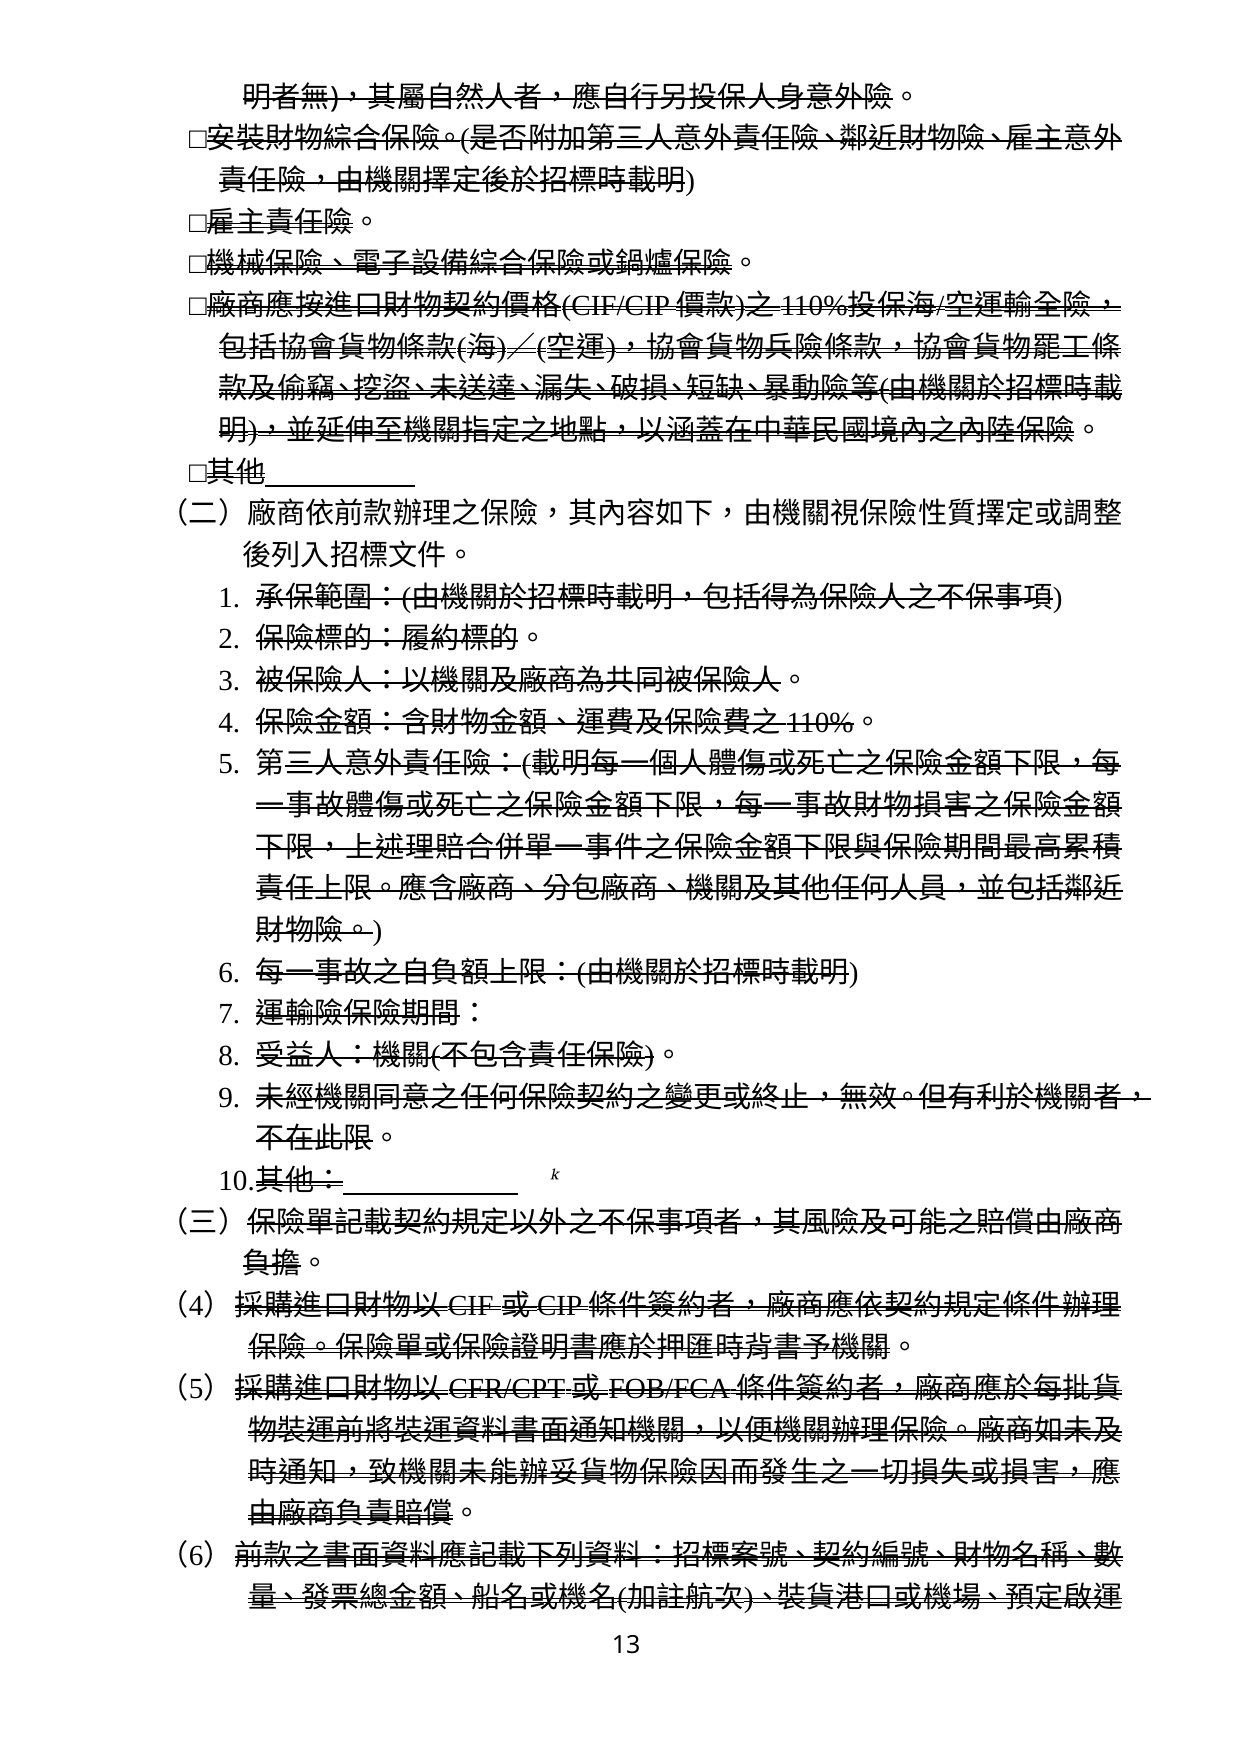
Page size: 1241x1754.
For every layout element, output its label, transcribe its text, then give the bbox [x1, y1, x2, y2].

list 前款之書面資料應記載下列資料：招標案號、契約編號、財物名稱、數量、發票總金額、船名或機名(加註航次)、裝貨港口或機場、預定啟運 [159, 1532, 1122, 1616]
list 第三人意外責任險：(載明每一個人體傷或死亡之保險金額下限，每一事故體傷或死亡之保險金額下限，每一事故財物損害之保險金額下限，上述理賠合併單一事件之保險金額下限與保險期間最高累積責任上限。應含廠商、分包廠商、機關及其他任何人員，並包括鄰近財物險。) [218, 741, 1122, 949]
text □安裝財物綜合保險。(是否附加第三人意外責任險、鄰近財物險、雇主意外責任險，由機關擇定後於招標時載明) [189, 141, 1122, 199]
text □安裝財物綜合保險。(是否附加第三人意外責任險、鄰近財物險、雇主意外責任險，由機關擇定後於招標時載明) [189, 116, 1122, 140]
text 明者無)，其屬自然人者，應自行另投保人身意外險。 [159, 74, 1122, 116]
text □機械保險、電子設備綜合保險或鍋爐保險。 [189, 241, 1122, 282]
list 採購進口財物以CFR/CPT或 FOB/FCA條件簽約者，廠商應於每批貨物裝運前將裝運資料書面通知機關，以便機關辦理保險。廠商如未及時通知，致機關未能辦妥貨物保險因而發生之一切損失或損害，應由廠商負責賠償。 [159, 1366, 1122, 1532]
list 運輸險保險期間： [218, 991, 1122, 1032]
list 其他：  [218, 1157, 1122, 1199]
list 保險標的：履約標的。 [218, 616, 1122, 657]
list 採購進口財物以CIF 或CIP條件簽約者，廠商應依契約規定條件辦理保險。保險單或保險證明書應於押匯時背書予機關。 [159, 1282, 1122, 1366]
list 未經機關同意之任何保險契約之變更或終止，無效。但有利於機關者，不在此限。 [218, 1074, 1122, 1157]
text □雇主責任險。 [189, 199, 1122, 241]
text （二）廠商依前款辦理之保險，其內容如下，由機關視保險性質擇定或調整後列入招標文件。 [159, 491, 1122, 574]
text □其他 [189, 449, 1122, 491]
list 保險金額：含財物金額、運費及保險費之110%。 [218, 699, 1122, 741]
list 每一事故之自負額上限：(由機關於招標時載明) [218, 949, 1122, 991]
list 承保範圍：(由機關於招標時載明，包括得為保險人之不保事項) [218, 574, 1122, 616]
text □廠商應按進口財物契約價格(CIF/CIP價款)之110%投保海/空運輸全險，包括協會貨物條款(海)／(空運)，協會貨物兵險條款，協會貨物罷工條款及偷竊、挖盜、未送達、漏失、破損、短缺、暴動險等(由機關於招標時載明)，並延伸至機關指定之地點，以涵蓋在中華民國境內之內陸保險。 [189, 282, 1122, 449]
list 受益人：機關(不包含責任保險)。 [218, 1032, 1122, 1074]
text （三）保險單記載契約規定以外之不保事項者，其風險及可能之賠償由廠商負擔。 [159, 1199, 1122, 1282]
list 被保險人：以機關及廠商為共同被保險人。 [218, 657, 1122, 699]
